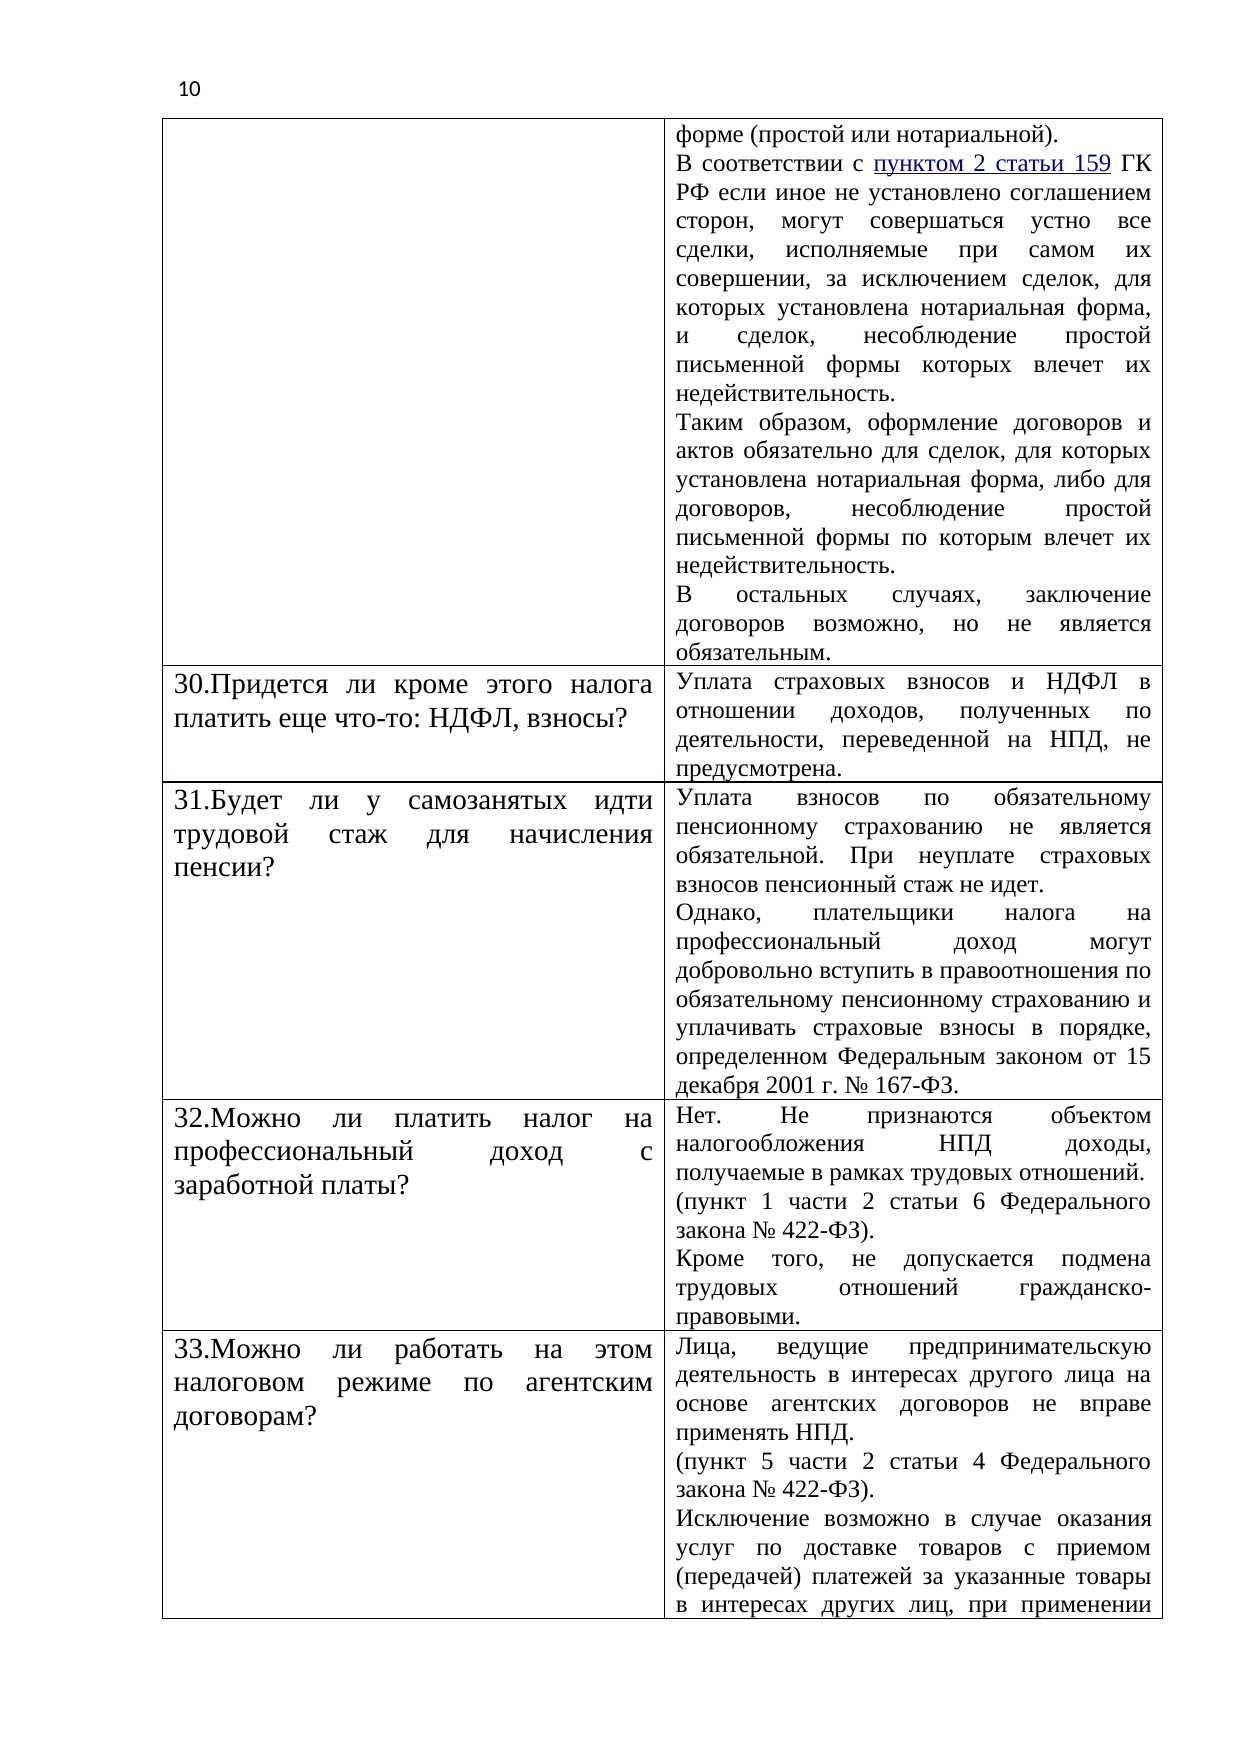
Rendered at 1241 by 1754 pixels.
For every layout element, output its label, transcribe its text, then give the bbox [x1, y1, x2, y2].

table_cell 32.Можно ли платить налог на профессиональный доход с заработной платы? [163, 1100, 664, 1330]
table_cell [163, 119, 664, 665]
table_cell Уплата взносов по обязательному пенсионному страхованию не является обязательной. При неуплате страховых взносов пенсионный стаж не идет. Однако, плательщики налога на профессиональный доход могут добровольно вступить в правоотношения по обязательному пенсионному страхованию и уплачивать страховые взносы в порядке, определенном Федеральным законом от 15 декабря 2001 г. № 167-ФЗ. [665, 783, 1162, 1099]
table_cell Лица, ведущие предпринимательскую деятельность в интересах другого лица на основе агентских договоров не вправе применять НПД. (пункт 5 части 2 статьи 4 Федерального закона № 422-ФЗ). Исключение возможно в случае оказания услуг по доставке товаров с приемом (передачей) платежей за указанные товары в интересах других лиц, при применении [665, 1331, 1162, 1618]
table_cell 30.Придется ли кроме этого налога платить еще что-то: НДФЛ, взносы? [163, 666, 664, 781]
table_cell 33.Можно ли работать на этом налоговом режиме по агентским договорам? [163, 1331, 664, 1618]
table_cell форме (простой или нотариальной). В соответствии с пунктом 2 статьи 159 ГК РФ если иное не установлено соглашением сторон, могут совершаться устно все сделки, исполняемые при самом их совершении, за исключением сделок, для которых установлена нотариальная форма, и сделок, несоблюдение простой письменной формы которых влечет их недействительность. Таким образом, оформление договоров и актов обязательно для сделок, для которых установлена нотариальная форма, либо для договоров, несоблюдение простой письменной формы по которым влечет их недействительность. В остальных случаях, заключение договоров возможно, но не является обязательным. [665, 119, 1162, 665]
table_cell Нет. Не признаются объектом налогообложения НПД доходы, получаемые в рамках трудовых отношений. (пункт 1 части 2 статьи 6 Федерального закона № 422-ФЗ). Кроме того, не допускается подмена трудовых отношений гражданско-правовыми. [665, 1100, 1162, 1330]
table_cell 31.Будет ли у самозанятых идти трудовой стаж для начисления пенсии? [163, 783, 664, 1099]
table_cell Уплата страховых взносов и НДФЛ в отношении доходов, полученных по деятельности, переведенной на НПД, не предусмотрена. [665, 666, 1162, 781]
